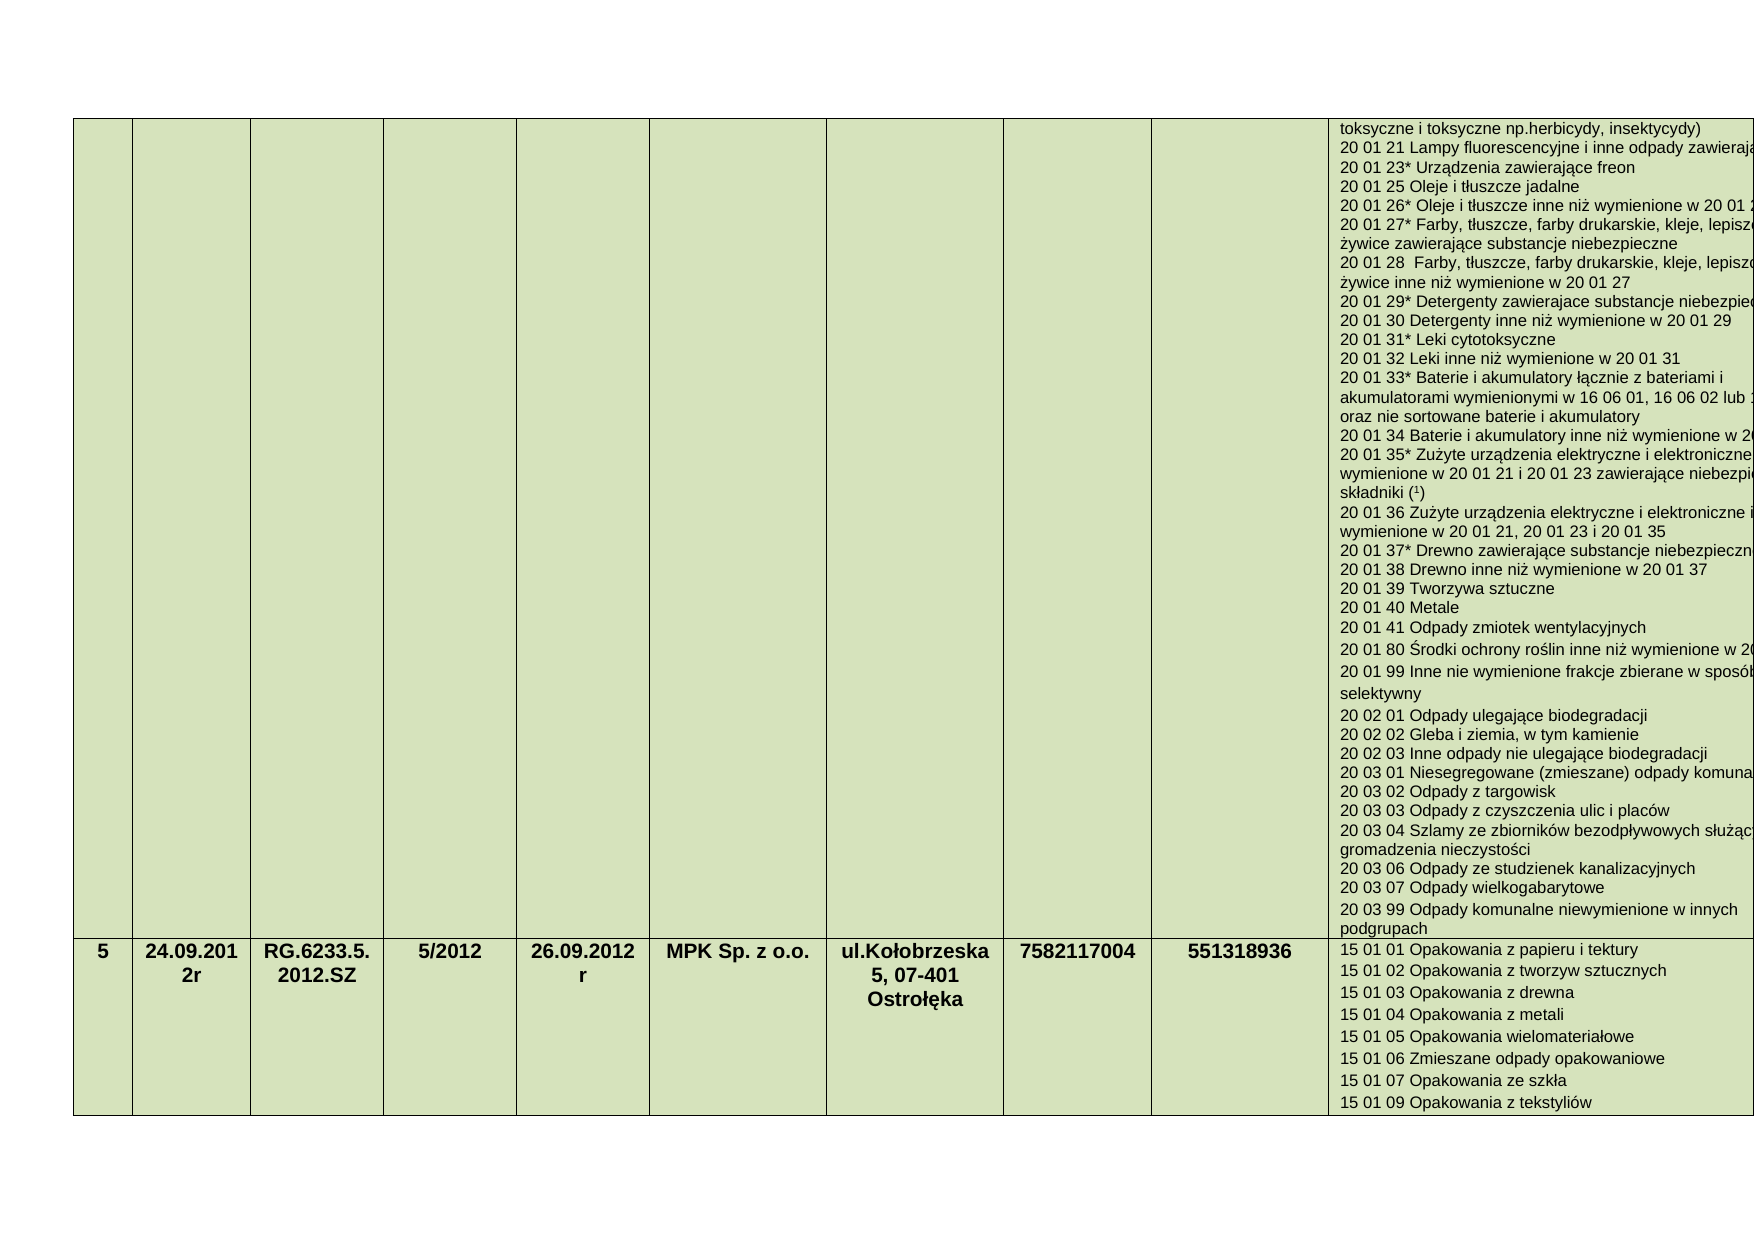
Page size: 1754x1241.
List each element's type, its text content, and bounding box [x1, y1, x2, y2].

table_cell MPK Sp. z o.o. [650, 939, 826, 1115]
table_cell 24.09.2012r [133, 939, 250, 1115]
table_cell 20 01 01 Papier i tektura 20 01 02 Szkło 20 01 08 Odpady kuchenne ulegające biodegradacji 20 01 10 Odzież 20 01 11 Tekstylia 20 01 13 Rozpuszczalniki 20 01 14 Kwasy 20 01 15 Alkalia 20 01 17 Odczynniki fotograficzne 20 01 19 Środki ochrony roślin I i II klasy toksyczności (bardzo toksyczne i toksyczne np.herbicydy, insektycydy) 20 01 21 Lampy fluorescencyjne i inne odpady zawierające rtęć 20 01 23* Urządzenia zawierające freon 20 01 25 Oleje i tłuszcze jadalne 20 01 26* Oleje i tłuszcze inne niż wymienione w 20 01 25 20 01 27* Farby, tłuszcze, farby drukarskie, kleje, lepiszcze i żywice zawierające substancje niebezpieczne 20 01 28 Farby, tłuszcze, farby drukarskie, kleje, lepiszcze i żywice inne niż wymienione w 20 01 27 20 01 29* Detergenty zawierajace substancje niebezpieczne 20 01 30 Detergenty inne niż wymienione w 20 01 29 20 01 31* Leki cytotoksyczne 20 01 32 Leki inne niż wymienione w 20 01 31 20 01 33* Baterie i akumulatory łącznie z bateriami i akumulatorami wymienionymi w 16 06 01, 16 06 02 lub 16 06 03 oraz nie sortowane baterie i akumulatory 20 01 34 Baterie i akumulatory inne niż wymienione w 20 01 33 20 01 35* Zużyte urządzenia elektryczne i elektroniczne inne niż wymienione w 20 01 21 i 20 01 23 zawierające niebezpieczne składniki (1) 20 01 36 Zużyte urządzenia elektryczne i elektroniczne inne niż wymienione w 20 01 21, 20 01 23 i 20 01 35 20 01 37* Drewno zawierające substancje niebezpieczne 20 01 38 Drewno inne niż wymienione w 20 01 37 20 01 39 Tworzywa sztuczne 20 01 40 Metale 20 01 41 Odpady zmiotek wentylacyjnych 20 01 80 Środki ochrony roślin inne niż wymienione w 20 01 19 20 01 99 Inne nie wymienione frakcje zbierane w sposób selektywny 20 02 01 Odpady ulegające biodegradacji 20 02 02 Gleba i ziemia, w tym kamienie 20 02 03 Inne odpady nie ulegające biodegradacji 20 03 01 Niesegregowane (zmieszane) odpady komunalne 20 03 02 Odpady z targowisk 20 03 03 Odpady z czyszczenia ulic i placów 20 03 04 Szlamy ze zbiorników bezodpływowych służących do gromadzenia nieczystości 20 03 06 Odpady ze studzienek kanalizacyjnych 20 03 07 Odpady wielkogabarytowe 20 03 99 Odpady komunalne niewymienione w innych podgrupach [1329, 119, 1753, 938]
table_cell 26.09.2012r [517, 939, 649, 1115]
table_cell 7582117004 [1004, 939, 1151, 1115]
table_cell 5/2012 [384, 939, 516, 1115]
table_cell 5 [74, 939, 132, 1115]
table_cell [251, 119, 383, 938]
table_cell [827, 119, 1003, 938]
table_cell [384, 119, 516, 938]
table_cell RG.6233.5.2012.SZ [251, 939, 383, 1115]
table_cell [1004, 119, 1151, 938]
table_cell [1152, 119, 1328, 938]
table_cell [517, 119, 649, 938]
table_cell [74, 119, 132, 938]
table_cell 15 01 01 Opakowania z papieru i tektury 15 01 02 Opakowania z tworzyw sztucznych 15 01 03 Opakowania z drewna 15 01 04 Opakowania z metali 15 01 05 Opakowania wielomateriałowe 15 01 06 Zmieszane odpady opakowaniowe 15 01 07 Opakowania ze szkła 15 01 09 Opakowania z tekstyliów 15 01 10* Opakowania zawierajace pozostałości substancji niebezpiecznych lub nimi zanieczyszczone (np.srodki ochrony roślin I i II klasy toksyczności) 15 01 11 Opakowania z metali zawierające niebezpieczne porowate elementy wzmocnienia konstrukcyjnego (np.azbest) włącznie z pustymi pojemnikami ciśnieniowymi 16 01 03 Zużyte opony 17 01 01 Odpady betonu oraz gruz betonowy z rozbiórek remontów 17 01 02 Gruz ceglany 17 01 03 Odpady innych materiałów ceramicznych i elementów wyposażenia 17 01 07 Zmieszane odpady z betonu, gruzu ceglanego, odpadów materiałów ceramicznych i elemetów wyposażenia inne niż wymienione w 17 01 06 17 01 82 Inne nie wymienione odpady 17 02 01 Drewno 17 02 02 Szkło 17 02 03 tworzywa sztuczne 17 03 80 Odpadowa papa 17 04 05 Żelazo i stal 17 04 07 Mieszaniny metali 17 05 04 Gleba i ziemia, w tym kamienie inne niż wymienione w 17 05 03 17 05 06 Urobek z pgłębienia inny niż wymieniony w 17 05 05 17 05 08 Tłuczeń torowy (kruszywo) inny niż wymieniony w 17 05 07 17 08 02 Materiały konstrukcyjne zawierające gips inne niż wymienione w 17 08 01 17 09 04 Zmieszane odpady z budowy, remontów i demontażu inne niż wymienione w 17 09 01, 17 09 02 i 17 09 03 20 01 01 Papier i tektura 20 01 02 Szkło 20 01 08 Odpady kuchenne ulegające biodegradacji 20 01 10 Odzież 20 01 11 Tekstylia 20 01 13 Rozpuszczalniki 20 01 14 Kwasy 20 01 15 Alkalia 20 01 17 Odczynniki fotograficzne 20 01 19 Środki ochrony roślin I i II klasy toksyczności (bardzo toksyczne i toksyczne np.herbicydy, insektycydy) 20 01 21 Lampy fluorescencyjne i inne odpady zawierające rtęć 20 01 23* Urządzenia zawierające freon 20 01 25 Oleje i tłuszcze jadalne 20 01 26* Oleje i tłuszcze inne niż wymienione w 20 01 25 20 01 27* Farby, tłuszcze, farby drukarskie, kleje, lepiszcze i żywice zawierające substancje niebezpieczne 20 01 28 Farby, tłuszcze, farby drukarskie, kleje, lepiszcze i żywice inne niż wymienione w 20 01 27 20 01 29* Detergenty zawierajace substancje niebezpieczne 20 01 30 Detergenty inne niż wymienione w 20 01 29 20 01 31* Leki cytotoksyczne 20 01 32 Leki inne niż wymienione w 20 01 31 20 01 33* Baterie i akumulatory łącznie z bateriami i akumulatorami wymienionymi w 16 06 01, 16 06 02 lub 16 06 03 oraz nie sortowane baterie i akumulatory 20 01 34 Baterie i akumulatory inne niż wymienione w 20 01 33 20 01 35* Zużyte urządzenia elektryczne i elektroniczne inne niż wymienione w 20 01 21 i 20 01 23 zawierające niebezpieczne składniki (1) 20 01 36 Zużyte urządzenia elektryczne i elektroniczne inne niż wymienione w 20 01 21, 20 01 23 i 20 01 35 20 01 37* Drewno zawierające substancje niebezpieczne 20 01 38 Drewno inne niż wymienione w 20 01 37 20 01 39 Tworzywa sztuczne 20 01 40 Metale 20 01 41 Odpady zmiotek wentylacyjnych 20 01 80 Środki ochrony roślin inne niż wymienione w 20 01 19 20 01 99 Inne nie wymienione frakcje zbierane w sposób selektywny 20 02 01 Odpady ulegające biodegradacji 20 02 02 Gleba i ziemia, w tym kamienie 20 02 03 Inne odpady nie ulegające biodegradacji 20 03 01 Niesegregowane (zmieszane) odpady komunalne 20 03 02 Odpady z targowisk 20 03 03 Odpady z czyszczenia ulic i placów 20 03 04 Szlamy ze zbiorników bezodpływowych służących do gromadzenia nieczystości 20 03 06 Odpady ze studzienek kanalizacyjnych 20 03 07 Odpady wielkogabarytowe 20 03 99 Odpady komunalne niewymienione w innych podgrupach [1329, 939, 1753, 1115]
table_cell [133, 119, 250, 938]
table_cell ul.Kołobrzeska 5, 07-401 Ostrołęka [827, 939, 1003, 1115]
table_cell 551318936 [1152, 939, 1328, 1115]
table_cell [650, 119, 826, 938]
